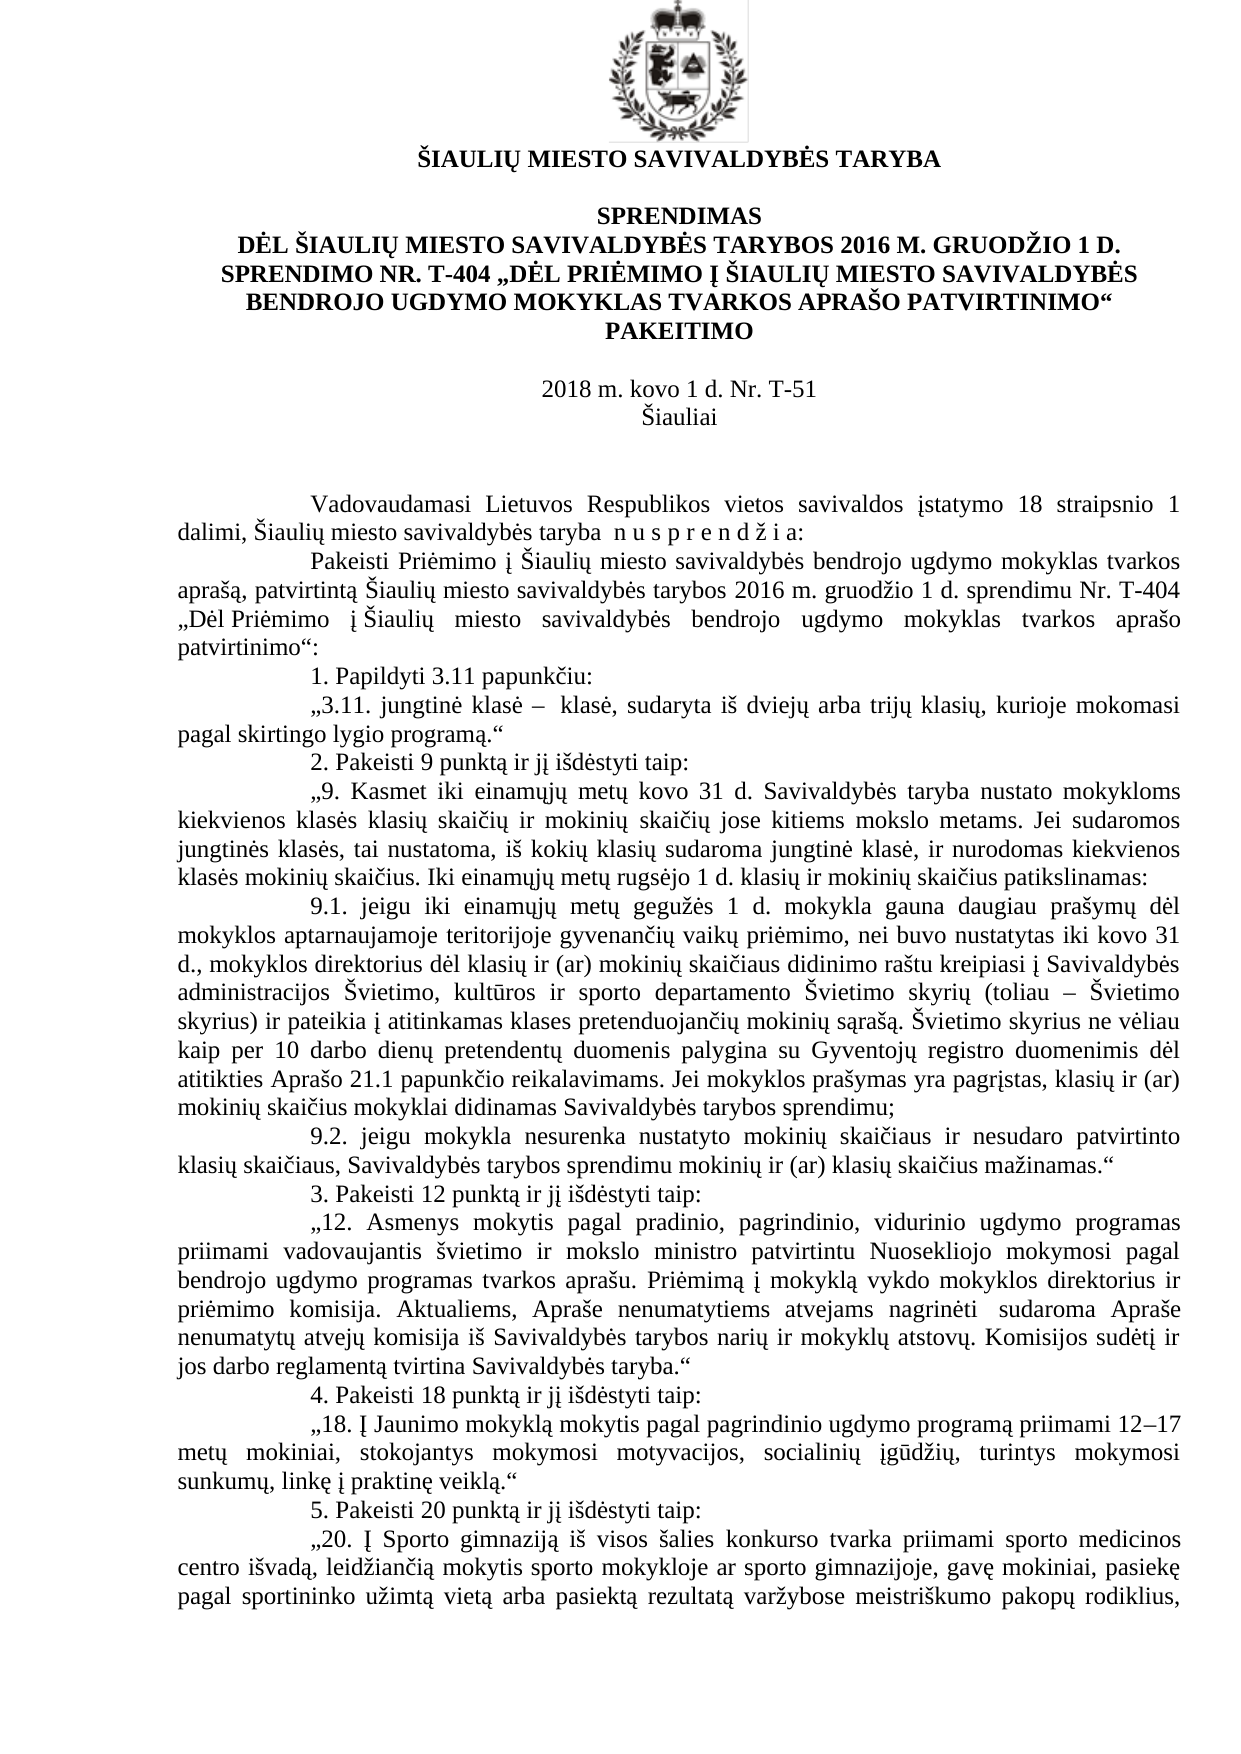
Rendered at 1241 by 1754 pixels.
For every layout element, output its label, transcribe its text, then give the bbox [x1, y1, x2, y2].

text 9.1. jeigu iki einamųjų metų gegužės 1 d. mokykla gauna daugiau prašymų dėl mokyklos aptarnaujamoje teritorijoje gyvenančių vaikų priėmimo, nei buvo nustatytas iki kovo 31 d., mokyklos direktorius dėl klasių ir (ar) mokinių skaičiaus didinimo raštu kreipiasi į Savivaldybės administracijos Švietimo, kultūros ir sporto departamento Švietimo skyrių (toliau – Švietimo skyrius) ir pateikia į atitinkamas klases pretenduojančių mokinių sąrašą. Švietimo skyrius ne vėliau kaip per 10 darbo dienų pretendentų duomenis palygina su Gyventojų registro duomenimis dėl atitikties Aprašo 21.1 papunkčio reikalavimams. Jei mokyklos prašymas yra pagrįstas, klasių ir (ar) mokinių skaičius mokyklai didinamas Savivaldybės tarybos sprendimu; [177, 891, 1181, 1121]
text 3. Pakeisti 12 punktą ir jį išdėstyti taip: [177, 1179, 1181, 1207]
text „20. Į Sporto gimnaziją iš visos šalies konkurso tvarka priimami sporto medicinos centro išvadą, leidžiančią mokytis sporto mokykloje ar sporto gimnazijoje, gavę mokiniai, pasiekę pagal sportininko užimtą vietą arba pasiektą rezultatą varžybose meistriškumo pakopų rodiklius, [177, 1524, 1181, 1610]
text „12. Asmenys mokytis pagal pradinio, pagrindinio, vidurinio ugdymo programas priimami vadovaujantis švietimo ir mokslo ministro patvirtintu Nuosekliojo mokymosi pagal bendrojo ugdymo programas tvarkos aprašu. Priėmimą į mokyklą vykdo mokyklos direktorius ir priėmimo komisija. Aktualiems, Apraše nenumatytiems atvejams nagrinėti sudaroma Apraše nenumatytų atvejų komisija iš Savivaldybės tarybos narių ir mokyklų atstovų. Komisijos sudėtį ir jos darbo reglamentą tvirtina Savivaldybės taryba.“ [177, 1207, 1181, 1380]
text 4. Pakeisti 18 punktą ir jį išdėstyti taip: [177, 1380, 1181, 1409]
text Pakeisti Priėmimo į Šiaulių miesto savivaldybės bendrojo ugdymo mokyklas tvarkos aprašą, patvirtintą Šiaulių miesto savivaldybės tarybos 2016 m. gruodžio 1 d. sprendimu Nr. T-404 „Dėl Priėmimo į Šiaulių miesto savivaldybės bendrojo ugdymo mokyklas tvarkos aprašo patvirtinimo“: [177, 546, 1181, 661]
text „3.11. jungtinė klasė – klasė, sudaryta iš dviejų arba trijų klasių, kurioje mokomasi pagal skirtingo lygio programą.“ [177, 690, 1181, 747]
text „9. Kasmet iki einamųjų metų kovo 31 d. Savivaldybės taryba nustato mokykloms kiekvienos klasės klasių skaičių ir mokinių skaičių jose kitiems mokslo metams. Jei sudaromos jungtinės klasės, tai nustatoma, iš kokių klasių sudaroma jungtinė klasė, ir nurodomas kiekvienos klasės mokinių skaičius. Iki einamųjų metų rugsėjo 1 d. klasių ir mokinių skaičius patikslinamas: [177, 776, 1181, 891]
text Šiauliai [177, 402, 1181, 431]
text 5. Pakeisti 20 punktą ir jį išdėstyti taip: [177, 1495, 1181, 1524]
text „18. Į Jaunimo mokyklą mokytis pagal pagrindinio ugdymo programą priimami 12–17 metų mokiniai, stokojantys mokymosi motyvacijos, socialinių įgūdžių, turintys mokymosi sunkumų, linkę į praktinę veiklą.“ [177, 1409, 1181, 1495]
text 1. Papildyti 3.11 papunkčiu: [177, 661, 1181, 690]
text 2. Pakeisti 9 punktą ir jį išdėstyti taip: [177, 747, 1181, 776]
text 9.2. jeigu mokykla nesurenka nustatyto mokinių skaičiaus ir nesudaro patvirtinto klasių skaičiaus, Savivaldybės tarybos sprendimu mokinių ir (ar) klasių skaičius mažinamas.“ [177, 1121, 1181, 1179]
text Vadovaudamasi Lietuvos Respublikos vietos savivaldos įstatymo 18 straipsnio 1 dalimi, Šiaulių miesto savivaldybės taryba n u s p r e n d ž i a: [177, 489, 1181, 546]
text dĖL ŠIAULIŲ MIESTO SAVIVALDYBĖS TARYBOS 2016 M. GRUODŽIO 1 D. SPRENDIMO NR. T-404 „DĖL PRIĖMIMO Į Šiaulių miesto savivaldybės bendrojo ugdymo mokyklAS tvarkos aprašo patvirtinimo“ PAKEITIMO [177, 230, 1181, 345]
text SPRENDIMAS [177, 201, 1181, 230]
text Šiaulių miesto savivaldybės taryba [177, 144, 1181, 172]
text 2018 m. kovo 1 d. Nr. T-51 [177, 374, 1181, 402]
